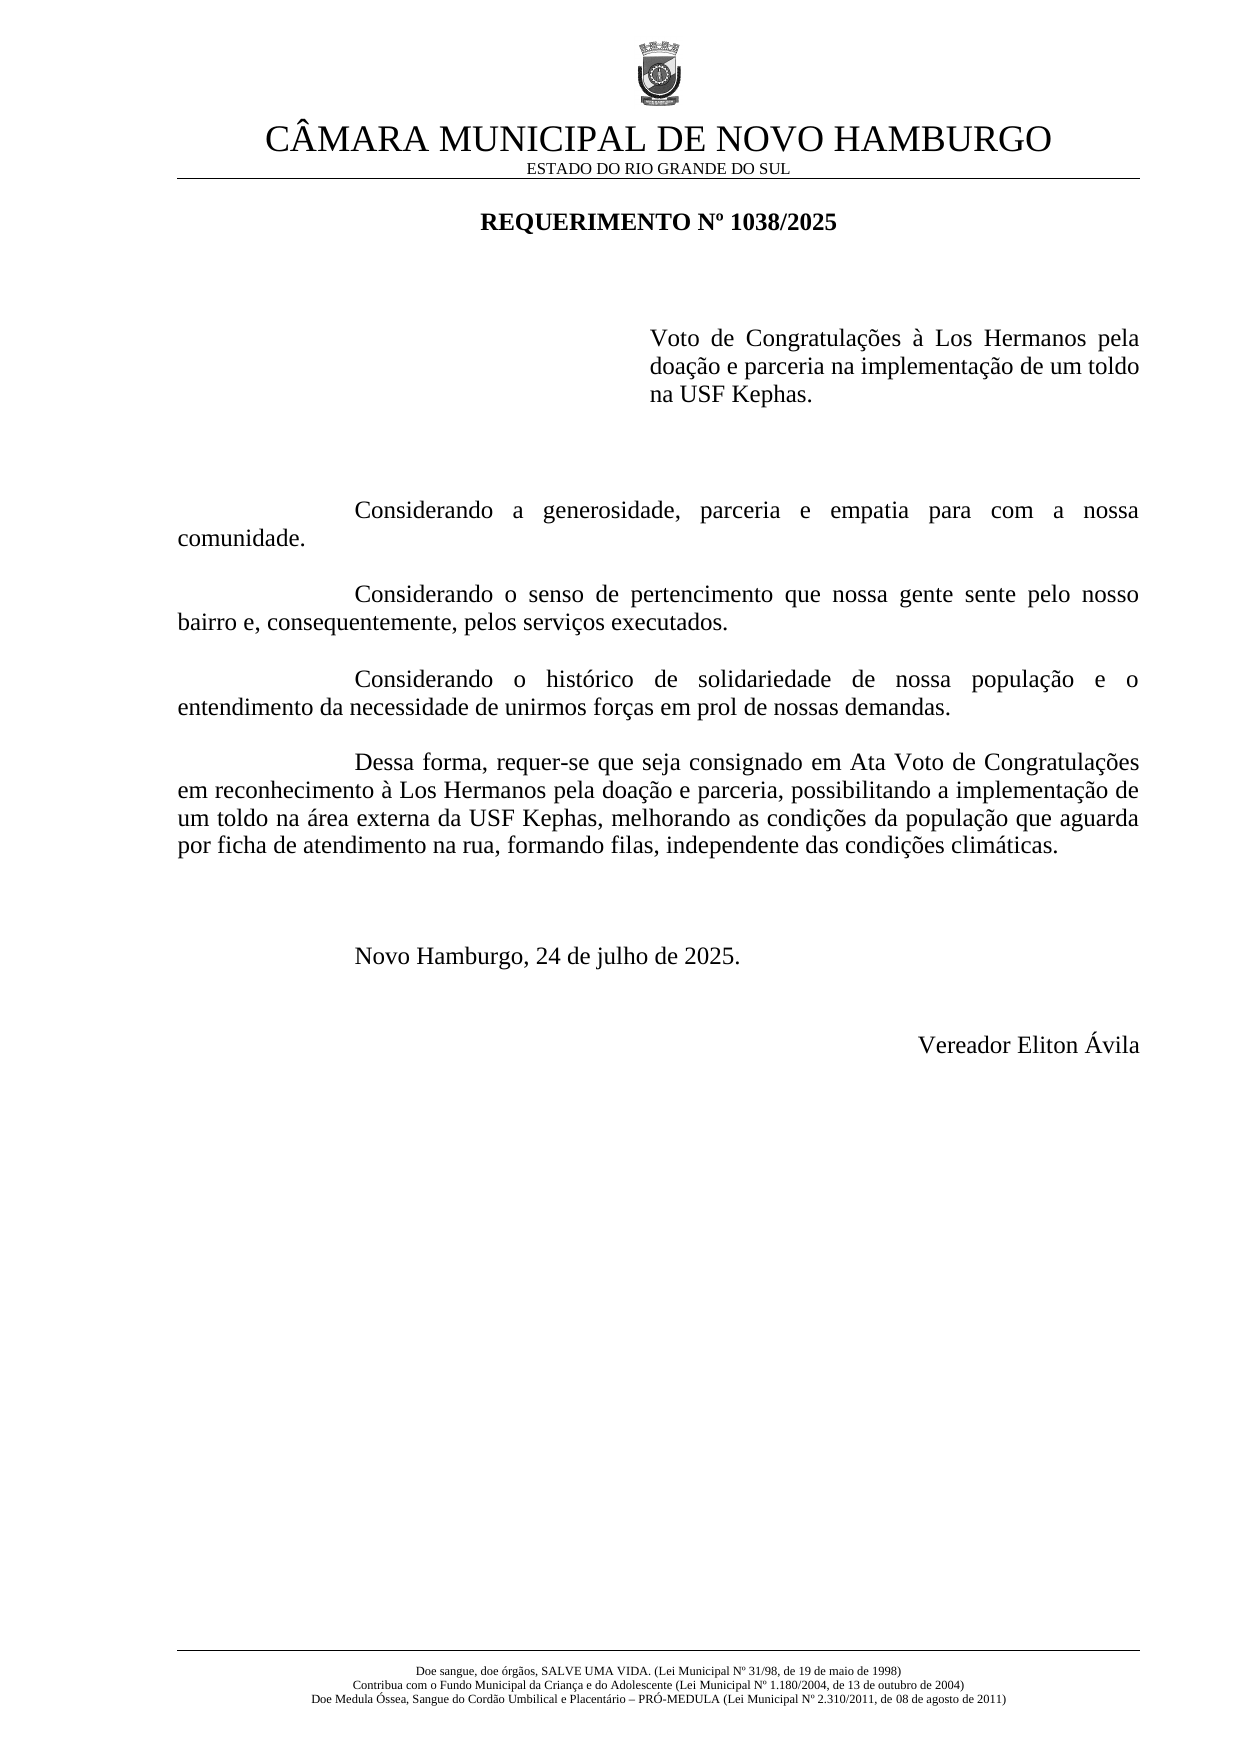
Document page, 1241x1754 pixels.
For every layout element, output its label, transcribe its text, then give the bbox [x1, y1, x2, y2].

text Novo Hamburgo, 24 de julho de 2025. [177, 942, 1140, 970]
title REQUERIMENTO Nº 1038/2025 [177, 208, 1140, 236]
text Voto de Congratulações à Los Hermanos pela doação e parceria na implementação de um toldo na USF Kephas. [649, 324, 1140, 407]
text Dessa forma, requer-se que seja consignado em Ata Voto de Congratulações em reconhecimento à Los Hermanos pela doação e parceria, possibilitando a implementação de um toldo na área externa da USF Kephas, melhorando as condições da população que aguarda por ficha de atendimento na rua, formando filas, independente das condições climáticas. [177, 748, 1140, 859]
text Vereador Eliton Ávila [177, 1031, 1140, 1059]
text Considerando a generosidade, parceria e empatia para com a nossa comunidade. [177, 496, 1140, 551]
text Considerando o histórico de solidariedade de nossa população e o entendimento da necessidade de unirmos forças em prol de nossas demandas. [177, 665, 1140, 721]
text Considerando o senso de pertencimento que nossa gente sente pelo nosso bairro e, consequentemente, pelos serviços executados. [177, 581, 1140, 636]
